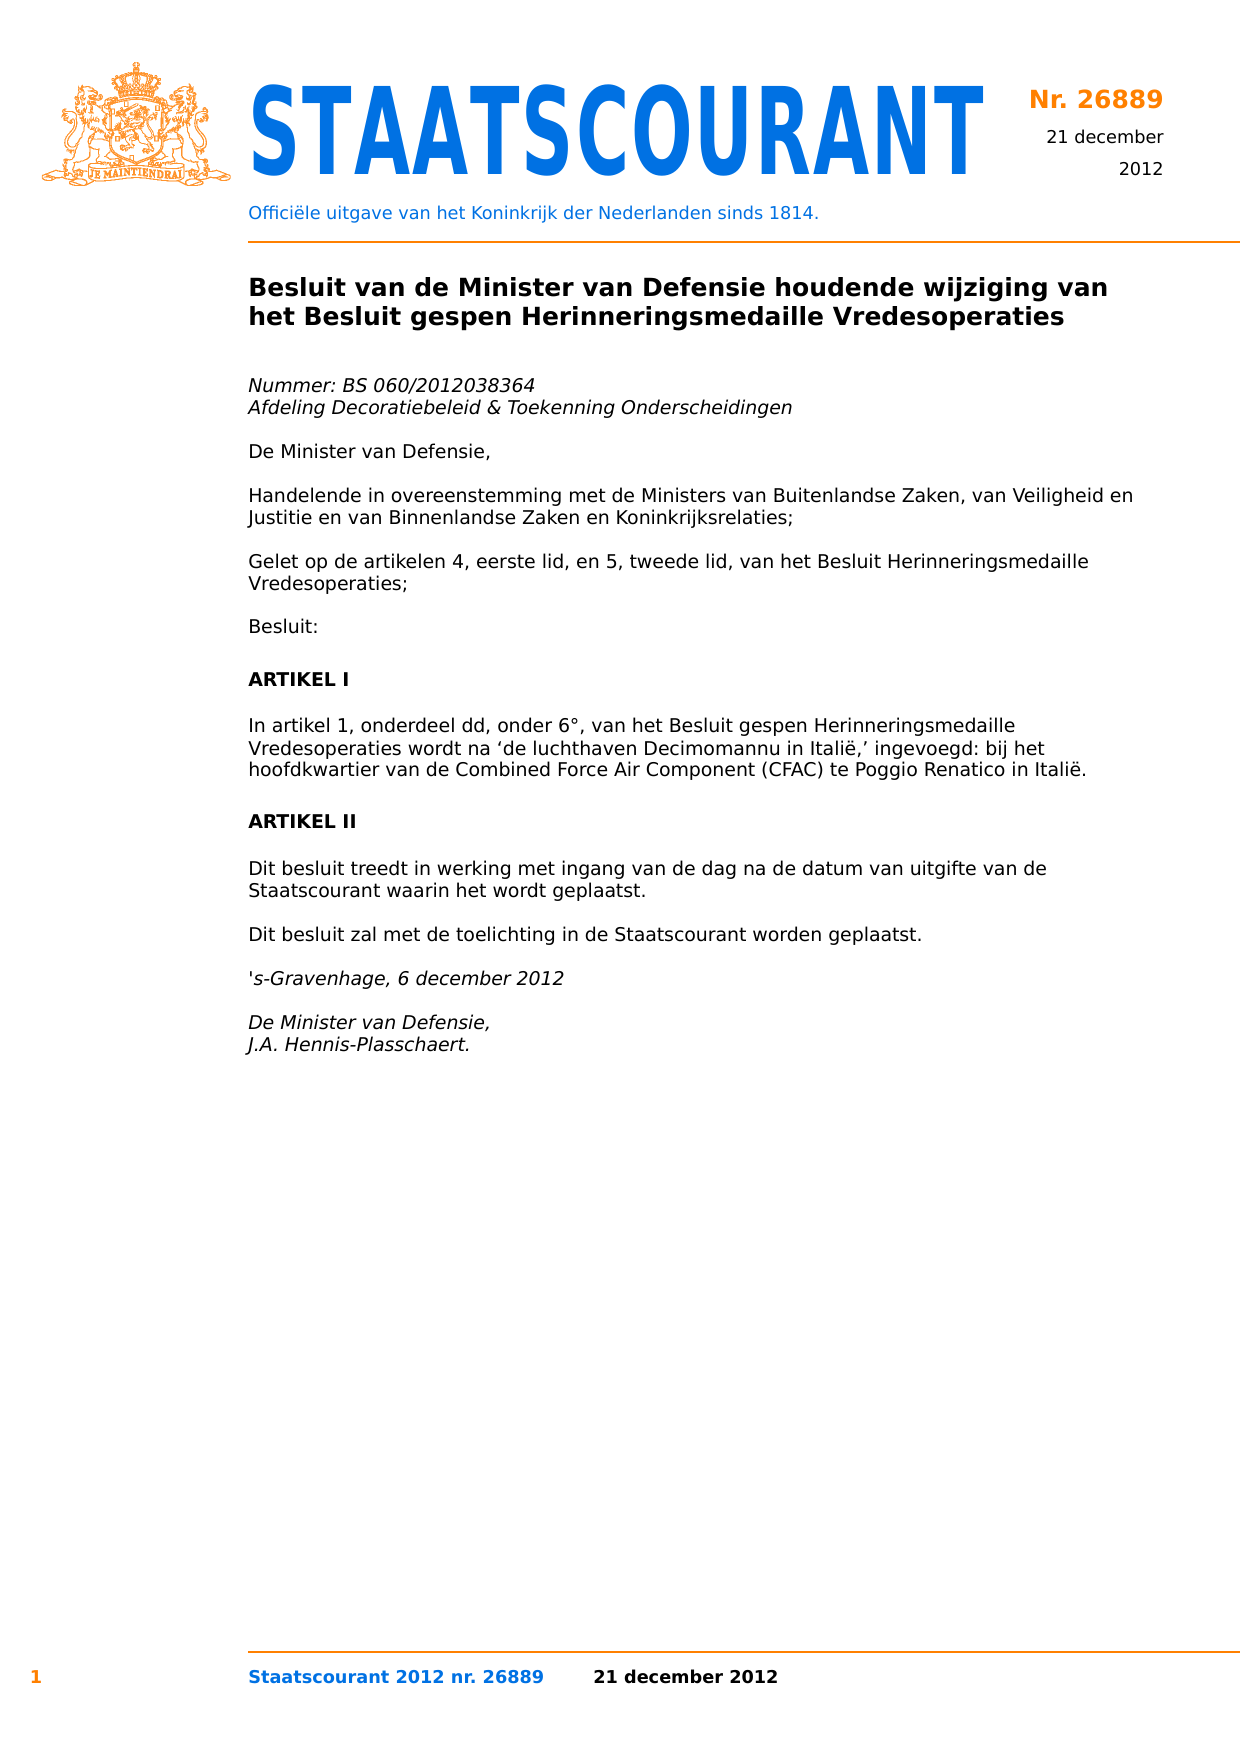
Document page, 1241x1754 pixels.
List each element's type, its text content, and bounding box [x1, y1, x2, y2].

table_cell Officiële uitgave van het Koninkrijk der Nederlanden sinds 1814. [248, 203, 1240, 241]
text 's-Gravenhage, 6 december 2012 [248, 968, 1163, 990]
table_header STAATSCOURANT [248, 62, 998, 203]
picture [41, 62, 231, 186]
text Afdeling Decoratiebeleid & Toekenning Onderscheidingen [248, 397, 1163, 419]
text Besluit: [248, 616, 1163, 638]
text In artikel 1, onderdeel dd, onder 6°, van het Besluit gespen Herinneringsmedaille Vredesoperaties wordt na ‘de luchthaven Decimomannu in Italië,’ ingevoegd: bij het hoofdkwartier van de Combined Force Air Component (CFAC) te Poggio Renatico in Italië. [248, 715, 1163, 781]
text Dit besluit zal met de toelichting in de Staatscourant worden geplaatst. [248, 924, 1163, 946]
text Dit besluit treedt in werking met ingang van de dag na de datum van uitgifte van de Staatscourant waarin het wordt geplaatst. [248, 858, 1163, 902]
table_header Nr. 26889 [998, 62, 1240, 121]
table_cell 2012 [998, 153, 1240, 203]
text De Minister van Defensie, J.A. Hennis-Plasschaert. [248, 1012, 1163, 1056]
table_cell 21 december [998, 121, 1240, 153]
subtitle Besluit van de Minister van Defensie houdende wijziging van het Besluit gespen Herinneringsmedaille Vredesoperaties [248, 273, 1163, 331]
subtitle ARTIKEL I [248, 668, 1163, 690]
subtitle ARTIKEL II [248, 811, 1163, 833]
text Handelende in overeenstemming met de Ministers van Buitenlandse Zaken, van Veiligheid en Justitie en van Binnenlandse Zaken en Koninkrijksrelaties; [248, 485, 1163, 529]
text Nummer: BS 060/2012038364 [248, 375, 1163, 397]
text Gelet op de artikelen 4, eerste lid, en 5, tweede lid, van het Besluit Herinneringsmedaille Vredesoperaties; [248, 551, 1163, 594]
text De Minister van Defensie, [248, 441, 1163, 463]
table_header [25, 62, 248, 241]
